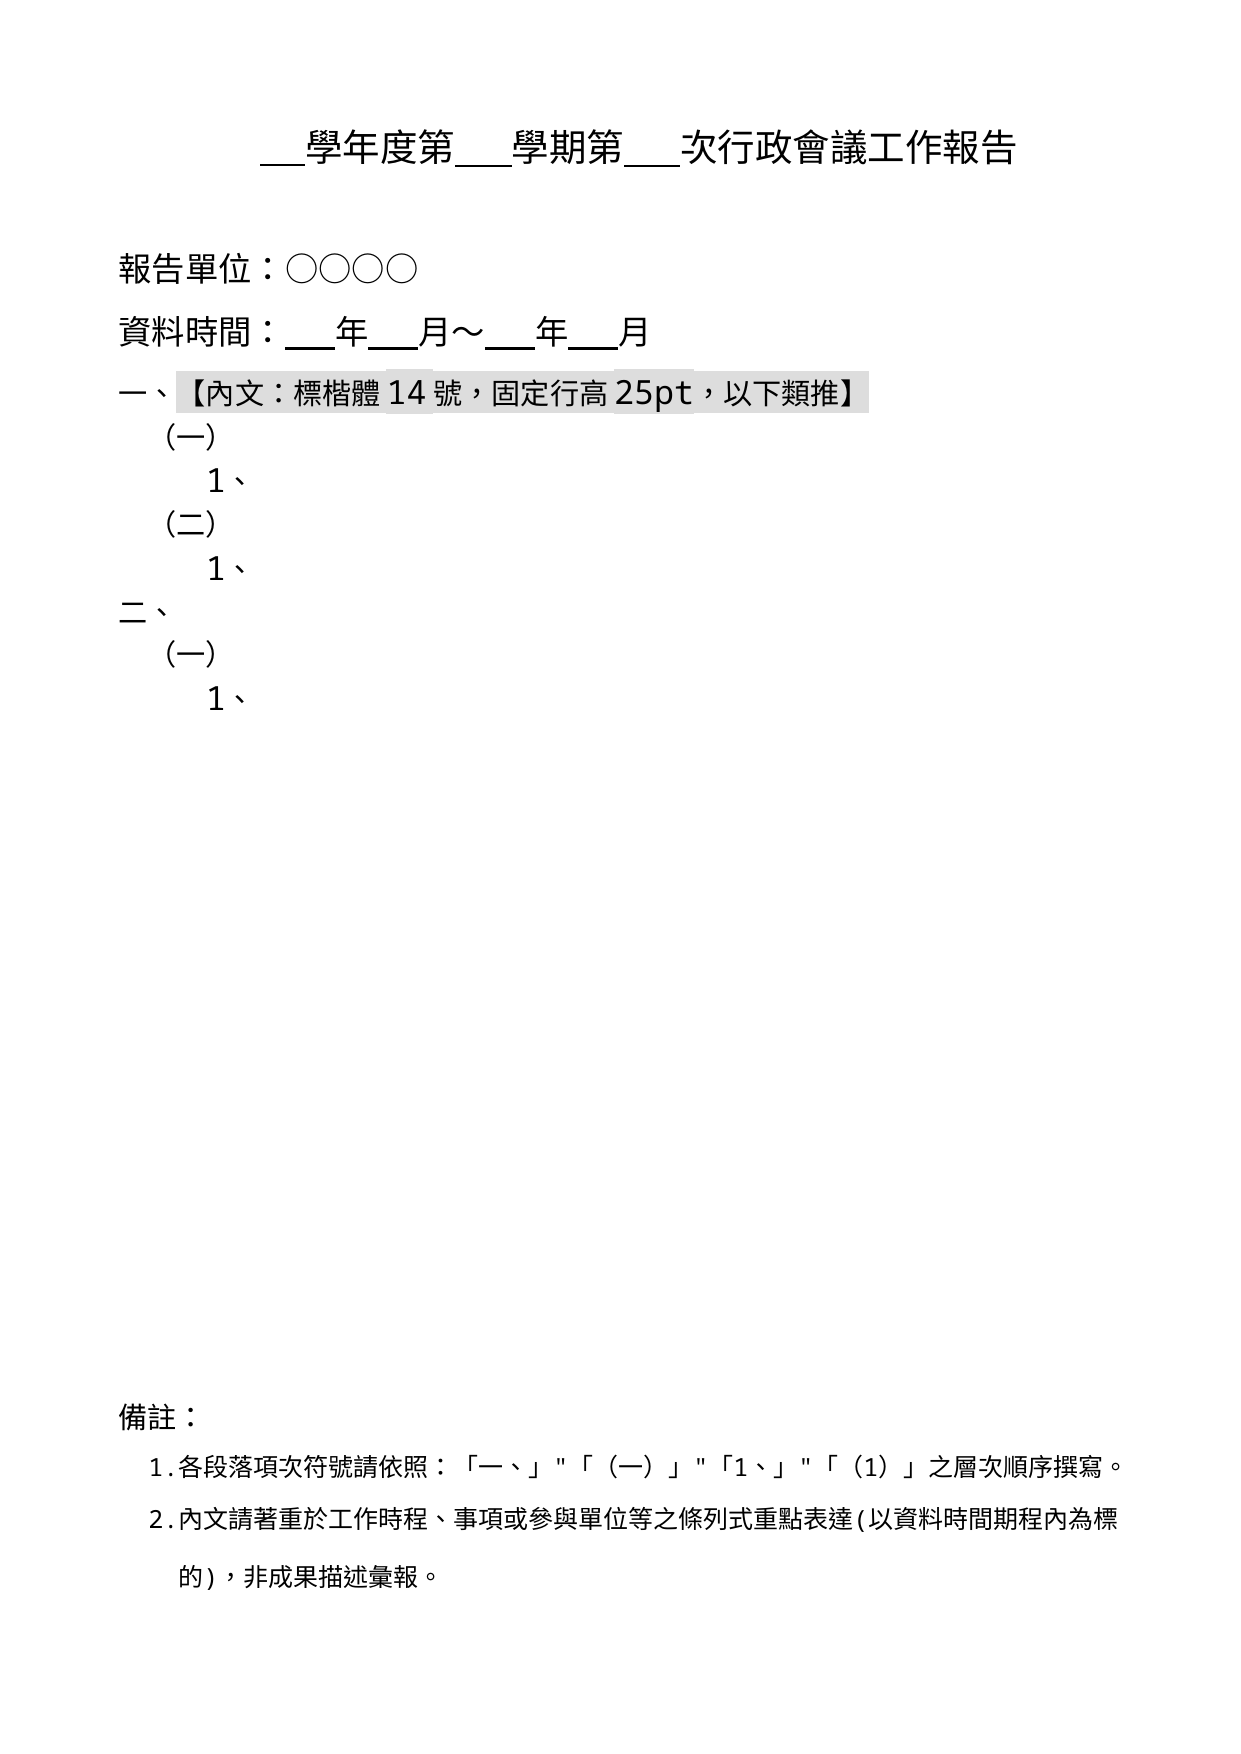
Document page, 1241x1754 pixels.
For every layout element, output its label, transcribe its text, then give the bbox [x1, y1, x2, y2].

text 學年度第 學期第 次行政會議工作報告 [118, 118, 1122, 172]
text 二、 [118, 590, 1122, 632]
text （一） [118, 414, 1122, 457]
text 的)，非成果描述彙報。 [118, 1561, 1122, 1592]
text 1、 [118, 544, 1122, 590]
text 報告單位：○○○○ [118, 243, 1122, 291]
text 備註： [118, 1395, 1122, 1437]
text （二） [118, 502, 1122, 544]
text 1、 [118, 457, 1122, 502]
text 2.內文請著重於工作時程、事項或參與單位等之條列式重點表達(以資料時間期程內為標 [118, 1503, 1122, 1534]
text 一、【內文：標楷體14號，固定行高25pt，以下類推】 [118, 369, 1122, 414]
text 1.各段落項次符號請依照：「一、」"「（一）」"「1、」"「（1）」之層次順序撰寫。 [118, 1452, 1122, 1483]
text 資料時間： 年 月～ 年 月 [118, 306, 1122, 354]
text 1、 [118, 674, 1122, 720]
text （一） [118, 632, 1122, 674]
